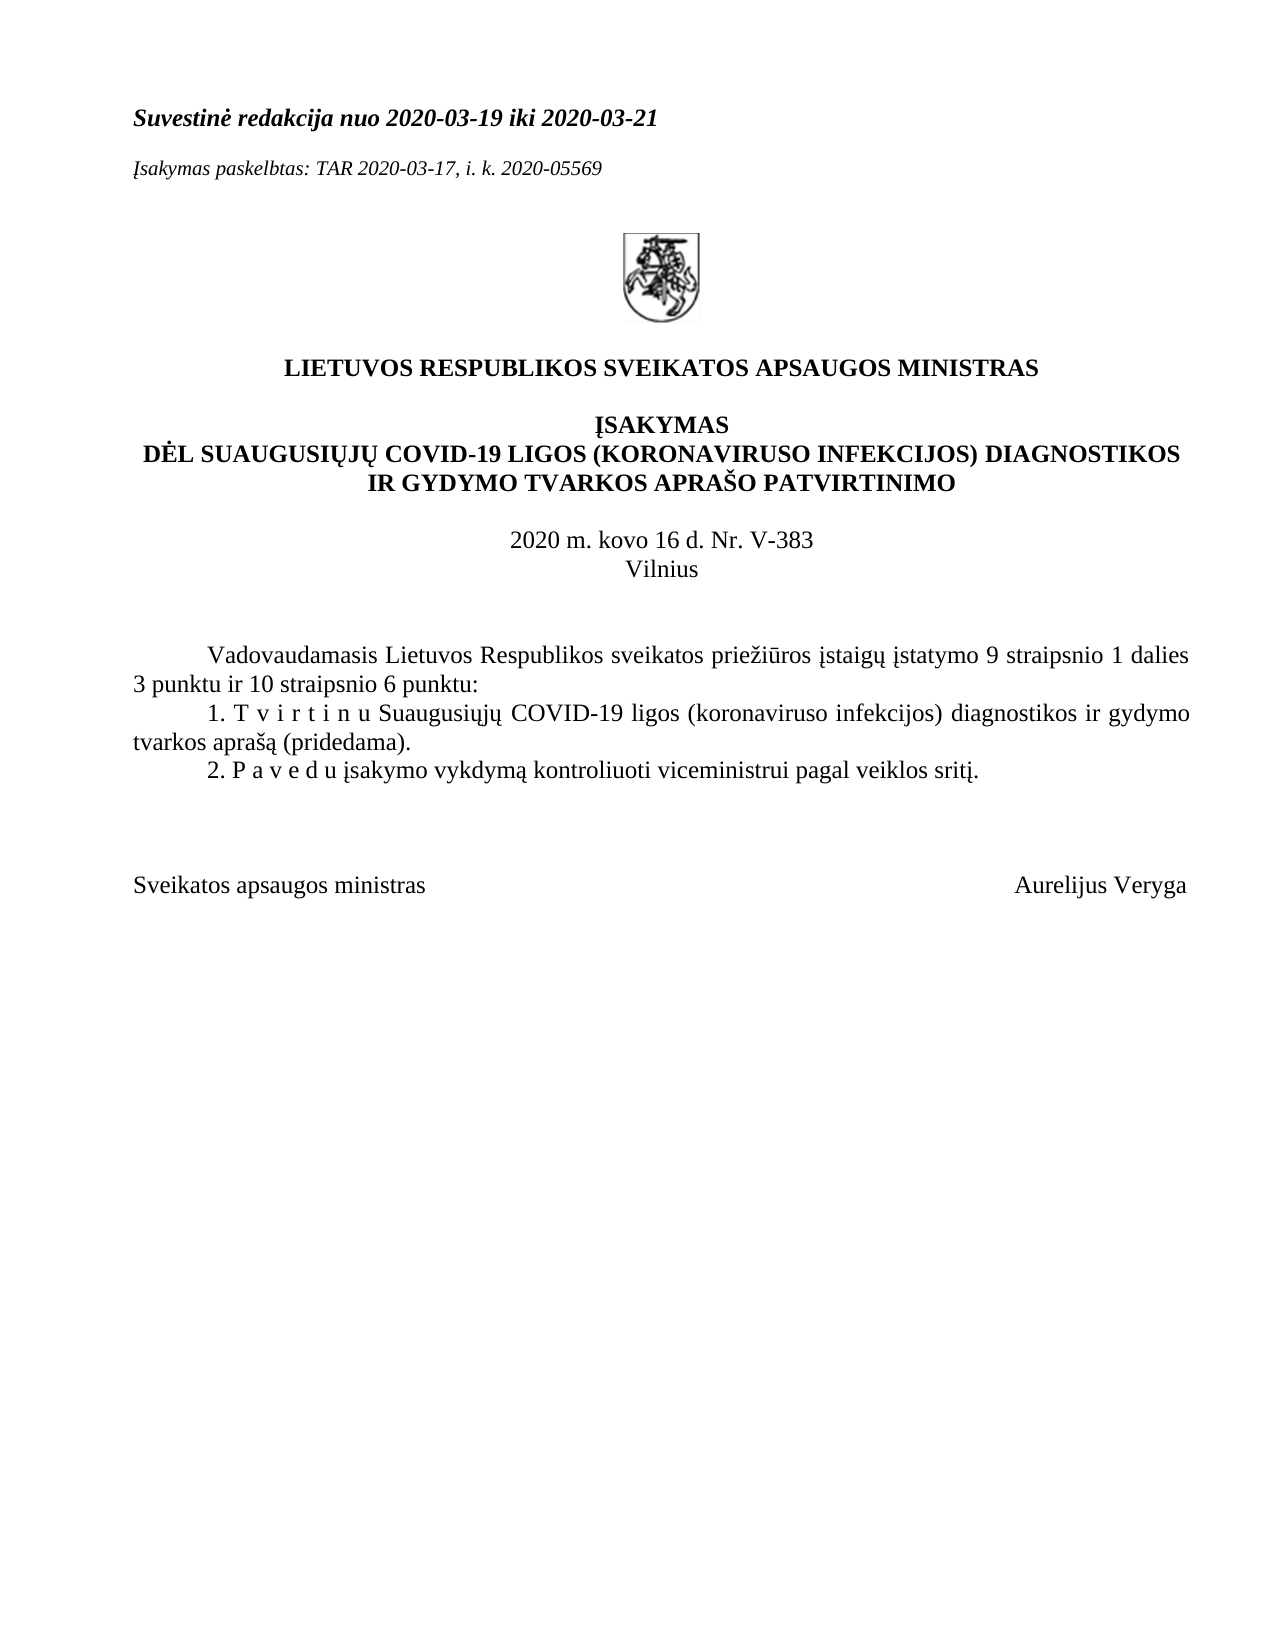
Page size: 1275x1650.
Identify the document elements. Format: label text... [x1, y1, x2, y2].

text LIETUVOS RESPUBLIKOS SVEIKATOS APSAUGOS MINISTRAS [133, 353, 1191, 382]
text Vadovaudamasis Lietuvos Respublikos sveikatos priežiūros įstaigų įstatymo 9 straipsnio 1 dalies 3 punktu ir 10 straipsnio 6 punktu: [133, 640, 1191, 698]
text 1. T v i r t i n u Suaugusiųjų COVID-19 ligos (koronaviruso infekcijos) diagnostikos ir gydymo tvarkos aprašą (pridedama). [133, 698, 1191, 755]
text 2020 m. kovo 16 d. Nr. V-383 [133, 525, 1191, 554]
text Vilnius [133, 554, 1191, 583]
text 2. P a v e d u įsakymo vykdymą kontroliuoti viceministrui pagal veiklos sritį. [207, 755, 1191, 784]
text Įsakymas paskelbtas: TAR 2020-03-17, i. k. 2020-05569 [133, 156, 1191, 180]
text DĖL SUAUGUSIŲJŲ COVID-19 LIGOS (KORONAVIRUSO INFEKCIJOS) DIAGNOSTIKOS IR GYDYMO TVARKOS APRAŠO PATVIRTINIMO [133, 439, 1191, 497]
text Suvestinė redakcija nuo 2020-03-19 iki 2020-03-21 [133, 103, 1191, 132]
text Sveikatos apsaugos ministras Aurelijus Veryga [133, 870, 1191, 899]
text ĮSAKYMAS [133, 410, 1191, 439]
